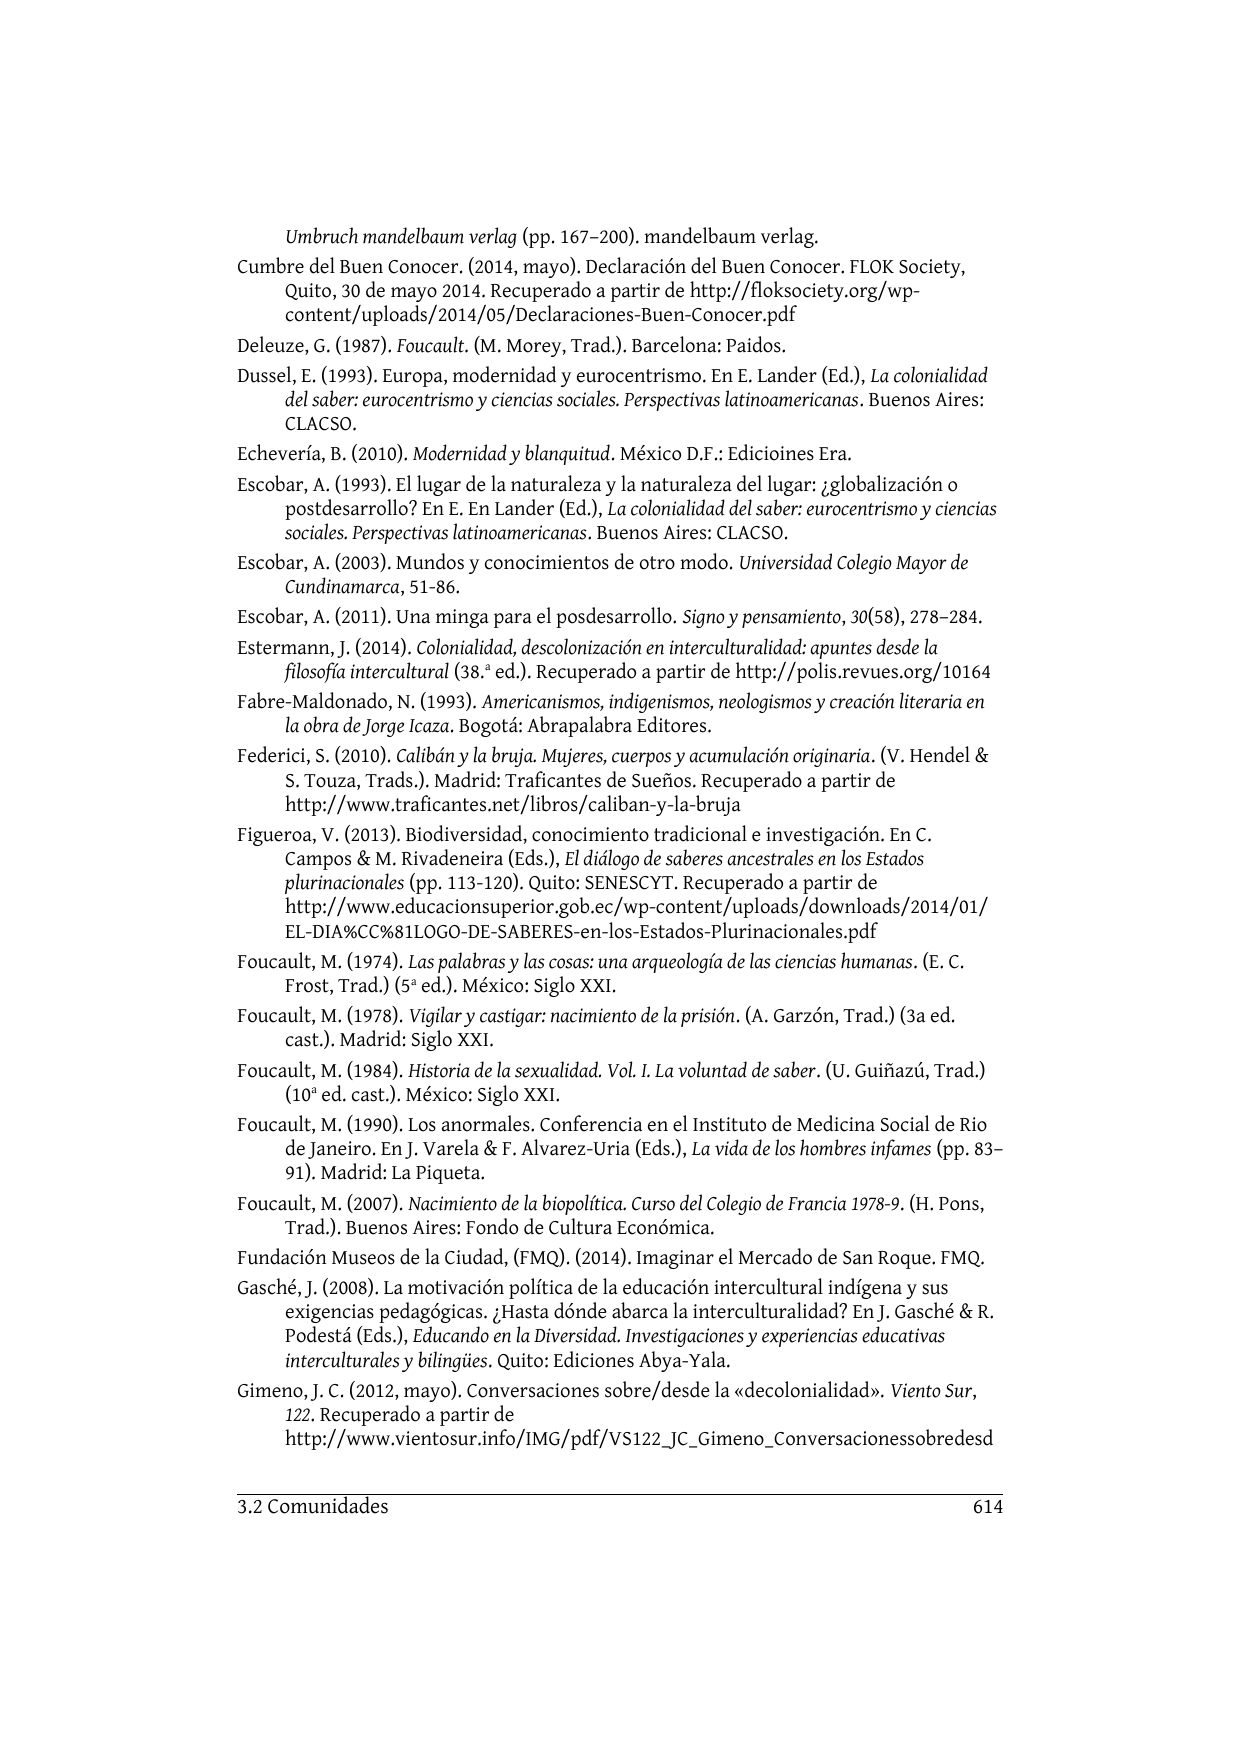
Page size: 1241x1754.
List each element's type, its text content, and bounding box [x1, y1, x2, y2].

text Estermann, J. (2014). Colonialidad, descolonización en interculturalidad: apuntes desde la filosofía intercultural (38.a ed.). Recuperado a partir de http://polis.revues.org/10164 [237, 636, 1003, 684]
text Foucault, M. (1984). Historia de la sexualidad. Vol. I. La voluntad de saber. (U. Guiñazú, Trad.) (10a ed. cast.). México: Siglo XXI. [237, 1059, 1003, 1107]
text Echevería, B. (2010). Modernidad y blanquitud. México D.F.: Edicioines Era. [237, 442, 1003, 467]
text Gimeno, J. C. (2012, mayo). Conversaciones sobre/desde la «decolonialidad». Viento Sur, 122. Recuperado a partir de http://www.vientosur.info/IMG/pdf/VS122_JC_Gimeno_Conversacionessobredesd [237, 1379, 1003, 1451]
text Fundación Museos de la Ciudad, (FMQ). (2014). Imaginar el Mercado de San Roque. FMQ. [237, 1246, 1003, 1270]
text Escobar, A. (2011). Una minga para el posdesarrollo. Signo y pensamiento, 30(58), 278–284. [237, 606, 1003, 630]
text Federici, S. (2010). Calibán y la bruja. Mujeres, cuerpos y acumulación originaria. (V. Hendel & S. Touza, Trads.). Madrid: Traficantes de Sueños. Recuperado a partir de http://www.traficantes.net/libros/caliban-y-la-bruja [237, 744, 1003, 817]
text Figueroa, V. (2013). Biodiversidad, conocimiento tradicional e investigación. En C. Campos & M. Rivadeneira (Eds.), El diálogo de saberes ancestrales en los Estados plurinacionales (pp. 113-120). Quito: SENESCYT. Recuperado a partir de http://www.educacionsuperior.gob.ec/wp-content/uploads/downloads/2014/01/EL-DIA%CC%81LOGO-DE-SABERES-en-los-Estados-Plurinacionales.pdf [237, 823, 1003, 944]
text Umbruch mandelbaum verlag (pp. 167–200). mandelbaum verlag. [237, 225, 1003, 249]
text Cumbre del Buen Conocer. (2014, mayo). Declaración del Buen Conocer. FLOK Society, Quito, 30 de mayo 2014. Recuperado a partir de http://floksociety.org/wp-content/uploads/2014/05/Declaraciones-Buen-Conocer.pdf [237, 255, 1003, 328]
text Foucault, M. (2007). Nacimiento de la biopolítica. Curso del Colegio de Francia 1978-9. (H. Pons, Trad.). Buenos Aires: Fondo de Cultura Económica. [237, 1192, 1003, 1240]
text Foucault, M. (1978). Vigilar y castigar: nacimiento de la prisión. (A. Garzón, Trad.) (3a ed. cast.). Madrid: Siglo XXI. [237, 1004, 1003, 1053]
text Escobar, A. (1993). El lugar de la naturaleza y la naturaleza del lugar: ¿globalización o postdesarrollo? En E. En Lander (Ed.), La colonialidad del saber: eurocentrismo y ciencias sociales. Perspectivas latinoamericanas. Buenos Aires: CLACSO. [237, 473, 1003, 545]
text Fabre-Maldonado, N. (1993). Americanismos, indigenismos, neologismos y creación literaria en la obra de Jorge Icaza. Bogotá: Abrapalabra Editores. [237, 690, 1003, 738]
text Dussel, E. (1993). Europa, modernidad y eurocentrismo. En E. Lander (Ed.), La colonialidad del saber: eurocentrismo y ciencias sociales. Perspectivas latinoamericanas. Buenos Aires: CLACSO. [237, 364, 1003, 436]
text Foucault, M. (1974). Las palabras y las cosas: una arqueología de las ciencias humanas. (E. C. Frost, Trad.) (5a ed.). México: Siglo XXI. [237, 950, 1003, 998]
text Escobar, A. (2003). Mundos y conocimientos de otro modo. Universidad Colegio Mayor de Cundinamarca, 51-86. [237, 551, 1003, 599]
text Gasché, J. (2008). La motivación política de la educación intercultural indígena y sus exigencias pedagógicas. ¿Hasta dónde abarca la interculturalidad? En J. Gasché & R. Podestá (Eds.), Educando en la Diversidad. Investigaciones y experiencias educativas interculturales y bilingües. Quito: Ediciones Abya-Yala. [237, 1276, 1003, 1373]
text Deleuze, G. (1987). Foucault. (M. Morey, Trad.). Barcelona: Paidos. [237, 334, 1003, 358]
text Foucault, M. (1990). Los anormales. Conferencia en el Instituto de Medicina Social de Rio de Janeiro. En J. Varela & F. Alvarez-Uria (Eds.), La vida de los hombres infames (pp. 83–91). Madrid: La Piqueta. [237, 1113, 1003, 1186]
